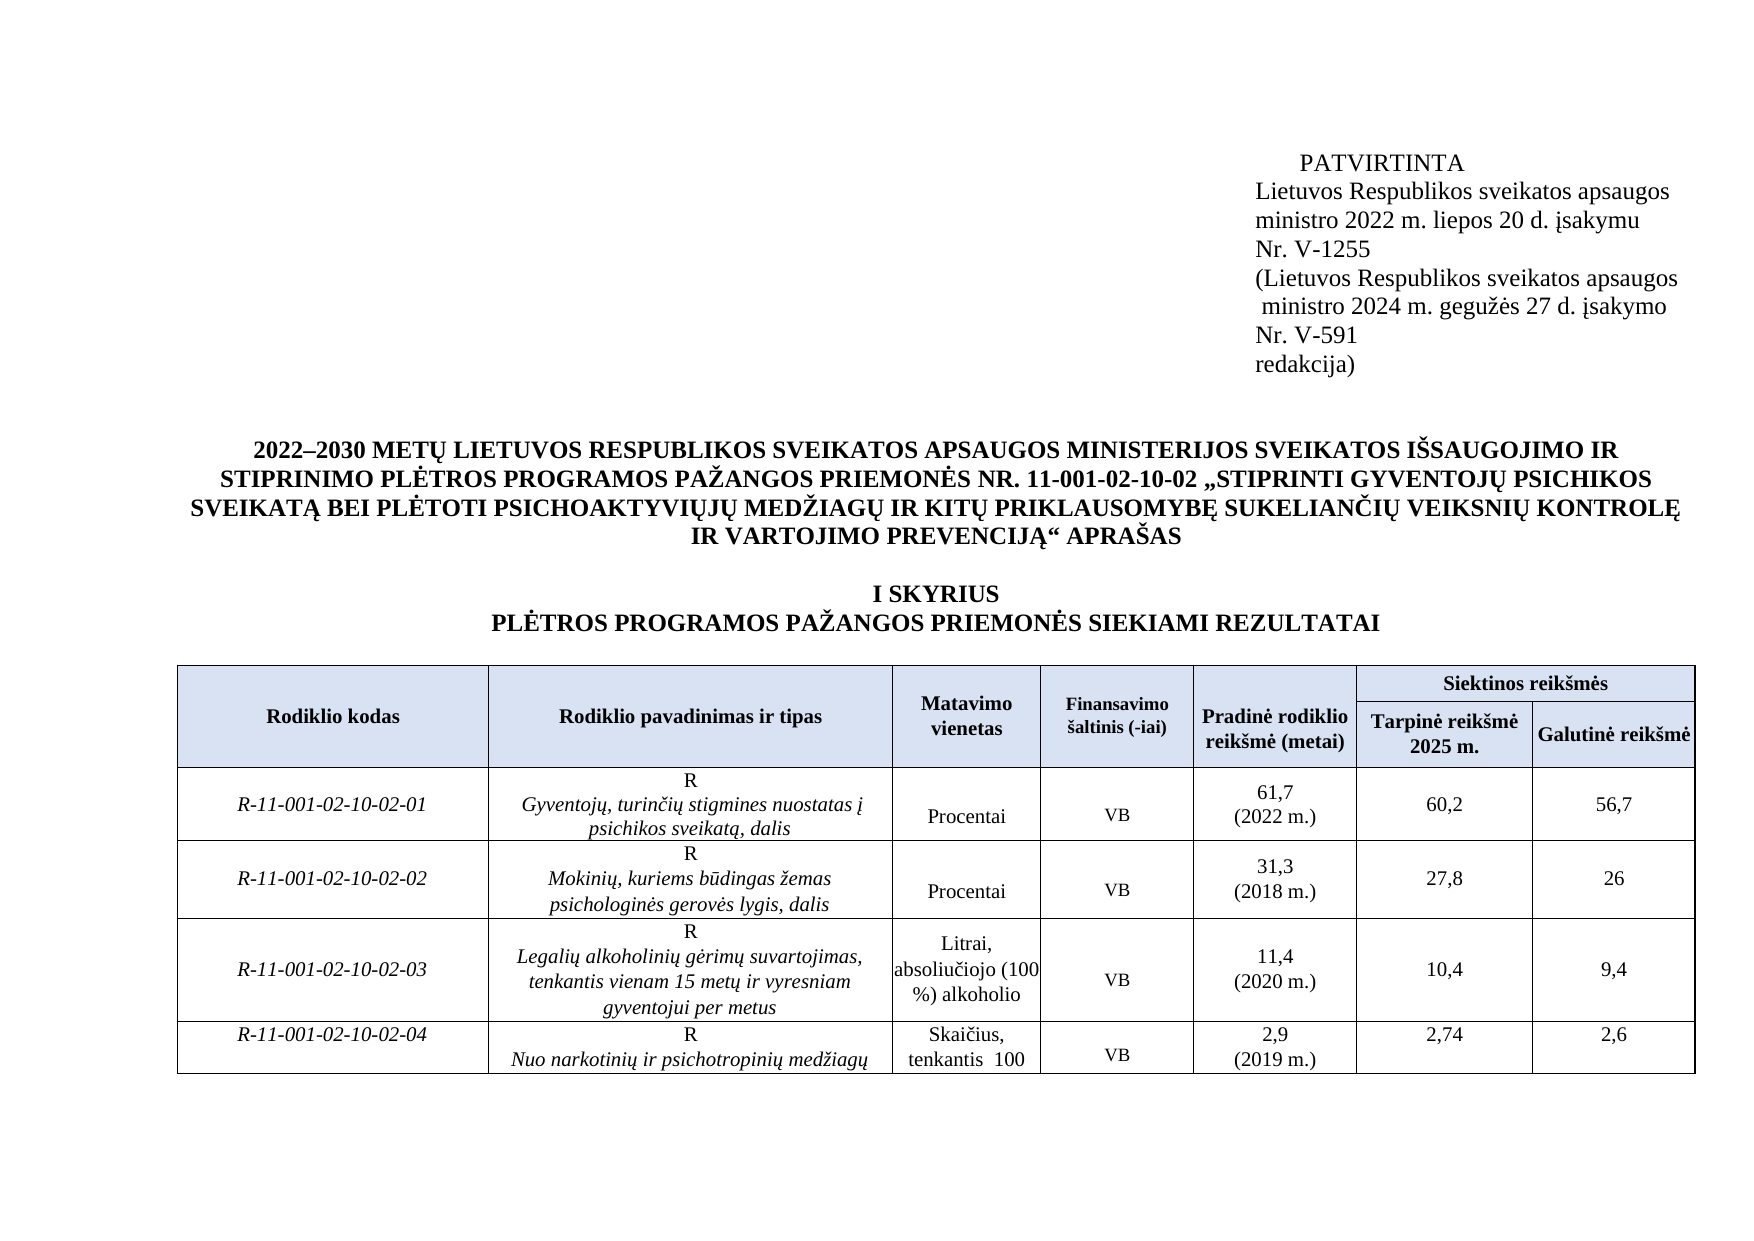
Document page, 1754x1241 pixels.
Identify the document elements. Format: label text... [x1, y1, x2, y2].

table_cell 9,4 [1533, 919, 1694, 1021]
table_cell Tarpinė reikšmė 2025 m. [1357, 702, 1532, 767]
text (Lietuvos Respublikos sveikatos apsaugos [1255, 263, 1695, 291]
text Nr. V-1255 [1255, 234, 1695, 263]
table_cell Litrai, absoliučiojo (100 %) alkoholio [893, 919, 1040, 1021]
table_cell Procentai [893, 768, 1040, 840]
table_header Rodiklio kodas [178, 666, 488, 767]
table_cell 2,6 [1533, 1022, 1694, 1073]
table_cell Galutinė reikšmė [1533, 702, 1694, 767]
text ministro 2022 m. liepos 20 d. įsakymu [1255, 205, 1695, 234]
table_cell 11,4 (2020 m.) [1194, 919, 1356, 1021]
table_cell 61,7 (2022 m.) [1194, 768, 1356, 840]
table_cell R Gyventojų, turinčių stigmines nuostatas į psichikos sveikatą, dalis [489, 768, 892, 840]
table_cell R-11-001-02-10-02-03 [178, 919, 488, 1021]
text redakcija) [1255, 349, 1695, 378]
table_cell R Legalių alkoholinių gėrimų suvartojimas, tenkantis vienam 15 metų ir vyresniam gyventojui per metus [489, 919, 892, 1021]
table_header Rodiklio pavadinimas ir tipas [489, 666, 892, 767]
table_cell 10,4 [1357, 919, 1532, 1021]
table_cell 27,8 [1357, 841, 1532, 917]
table_cell Procentai [893, 841, 1040, 917]
text Lietuvos Respublikos sveikatos apsaugos [1255, 176, 1695, 205]
table_header Finansavimo šaltinis (-iai) [1041, 666, 1193, 767]
text PLĖTROS PROGRAMOS PAŽANGOS PRIEMONĖS SIEKIAMI REZULTATAI [177, 608, 1695, 636]
table_cell VB [1041, 919, 1193, 1021]
table_cell 31,3 (2018 m.) [1194, 841, 1356, 917]
text 2022–2030 METŲ LIETUVOS RESPUBLIKOS SVEIKATOS APSAUGOS MINISTERIJOS SVEIKATOS IŠSAUGOJIMO IR STIPRINIMO PLĖTROS PROGRAMOS PAŽANGOS PRIEMONĖS NR. 11-001-02-10-02 „STIPRINTI GYVENTOJŲ PSICHIKOS SVEIKATĄ BEI PLĖTOTI PSICHOAKTYVIŲJŲ MEDŽIAGŲ IR KITŲ PRIKLAUSOMYBĘ SUKELIANČIŲ VEIKSNIŲ KONTROLĘ IR VARTOJIMO PREVENCIJĄ“ APRAŠAS [177, 435, 1695, 550]
table_cell 2,9 (2019 m.) [1194, 1022, 1356, 1073]
table_cell 60,2 [1357, 768, 1532, 840]
table_header Matavimo vienetas [893, 666, 1040, 767]
text I SKYRIUS [177, 579, 1695, 608]
table_cell R-11-001-02-10-02-01 [178, 768, 488, 840]
table_cell 56,7 [1533, 768, 1694, 840]
table_cell R-11-001-02-10-02-02 [178, 841, 488, 917]
table_cell VB [1041, 1022, 1193, 1073]
table_cell VB [1041, 841, 1193, 917]
text ministro 2024 m. gegužės 27 d. įsakymo [1255, 291, 1695, 320]
table_cell R Mokinių, kuriems būdingas žemas psichologinės gerovės lygis, dalis [489, 841, 892, 917]
table_cell VB [1041, 768, 1193, 840]
table_header Siektinos reikšmės [1357, 666, 1694, 701]
text PATVIRTINTA [1299, 148, 1695, 176]
table_header Pradinė rodiklio reikšmė (metai) [1194, 666, 1356, 767]
table_cell 2,74 [1357, 1022, 1532, 1073]
table_cell 26 [1533, 841, 1694, 917]
table_cell R-11-001-02-10-02-04 [178, 1022, 488, 1073]
table_cell R Nuo narkotinių ir psichotropinių medžiagų [489, 1022, 892, 1073]
text Nr. V-591 [1255, 320, 1695, 349]
table_cell Skaičius, tenkantis 100 [893, 1022, 1040, 1073]
